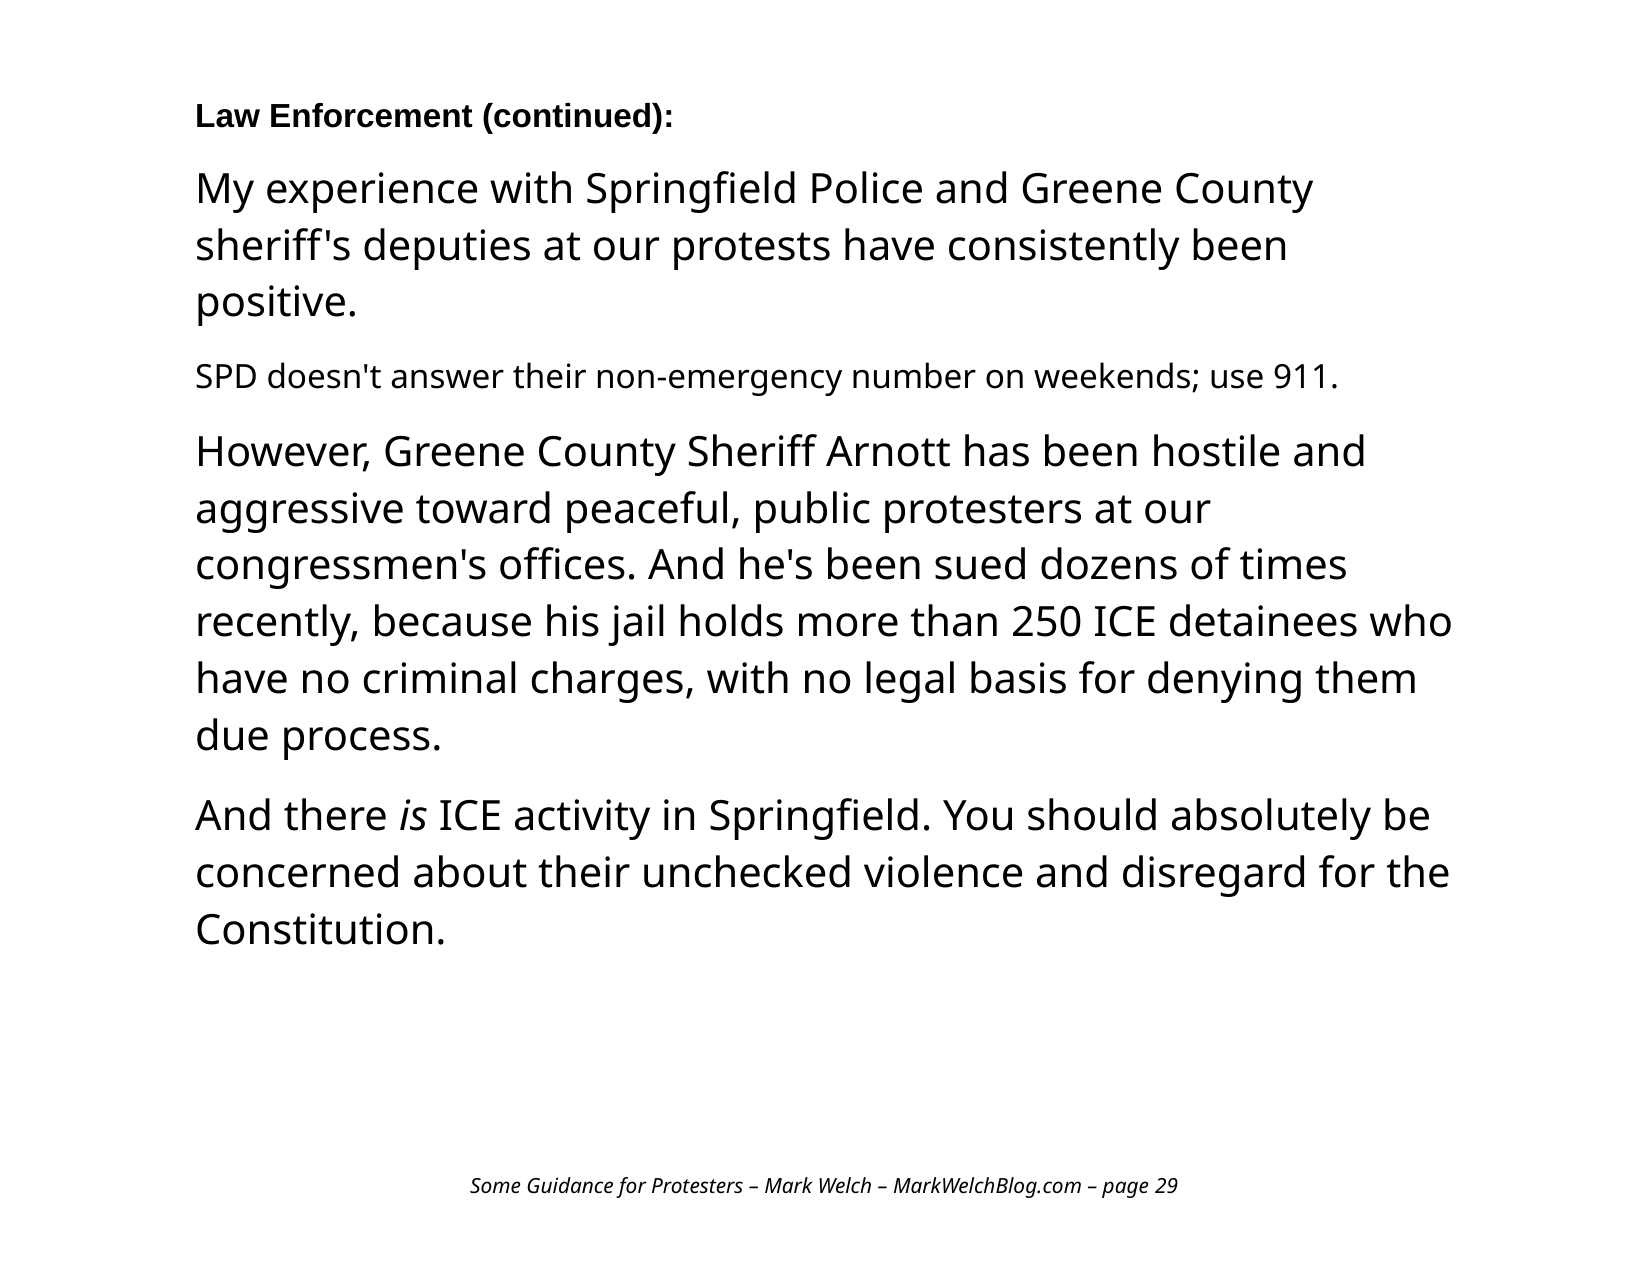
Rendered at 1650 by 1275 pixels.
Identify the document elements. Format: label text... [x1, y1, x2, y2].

text However, Greene County Sheriff Arnott has been hostile and aggressive toward peaceful, public protesters at our congressmen's offices. And he's been sued dozens of times recently, because his jail holds more than 250 ICE detainees who have no criminal charges, with no legal basis for denying them due process. [195, 422, 1455, 762]
subtitle Law Enforcement (continued): [195, 96, 1455, 134]
text My experience with Springfield Police and Greene County sheriff's deputies at our protests have consistently been positive. [195, 159, 1455, 329]
text SPD doesn't answer their non-emergency number on weekends; use 911. [195, 353, 1455, 398]
text And there is ICE activity in Springfield. You should absolutely be concerned about their unchecked violence and disregard for the Constitution. [195, 786, 1455, 957]
